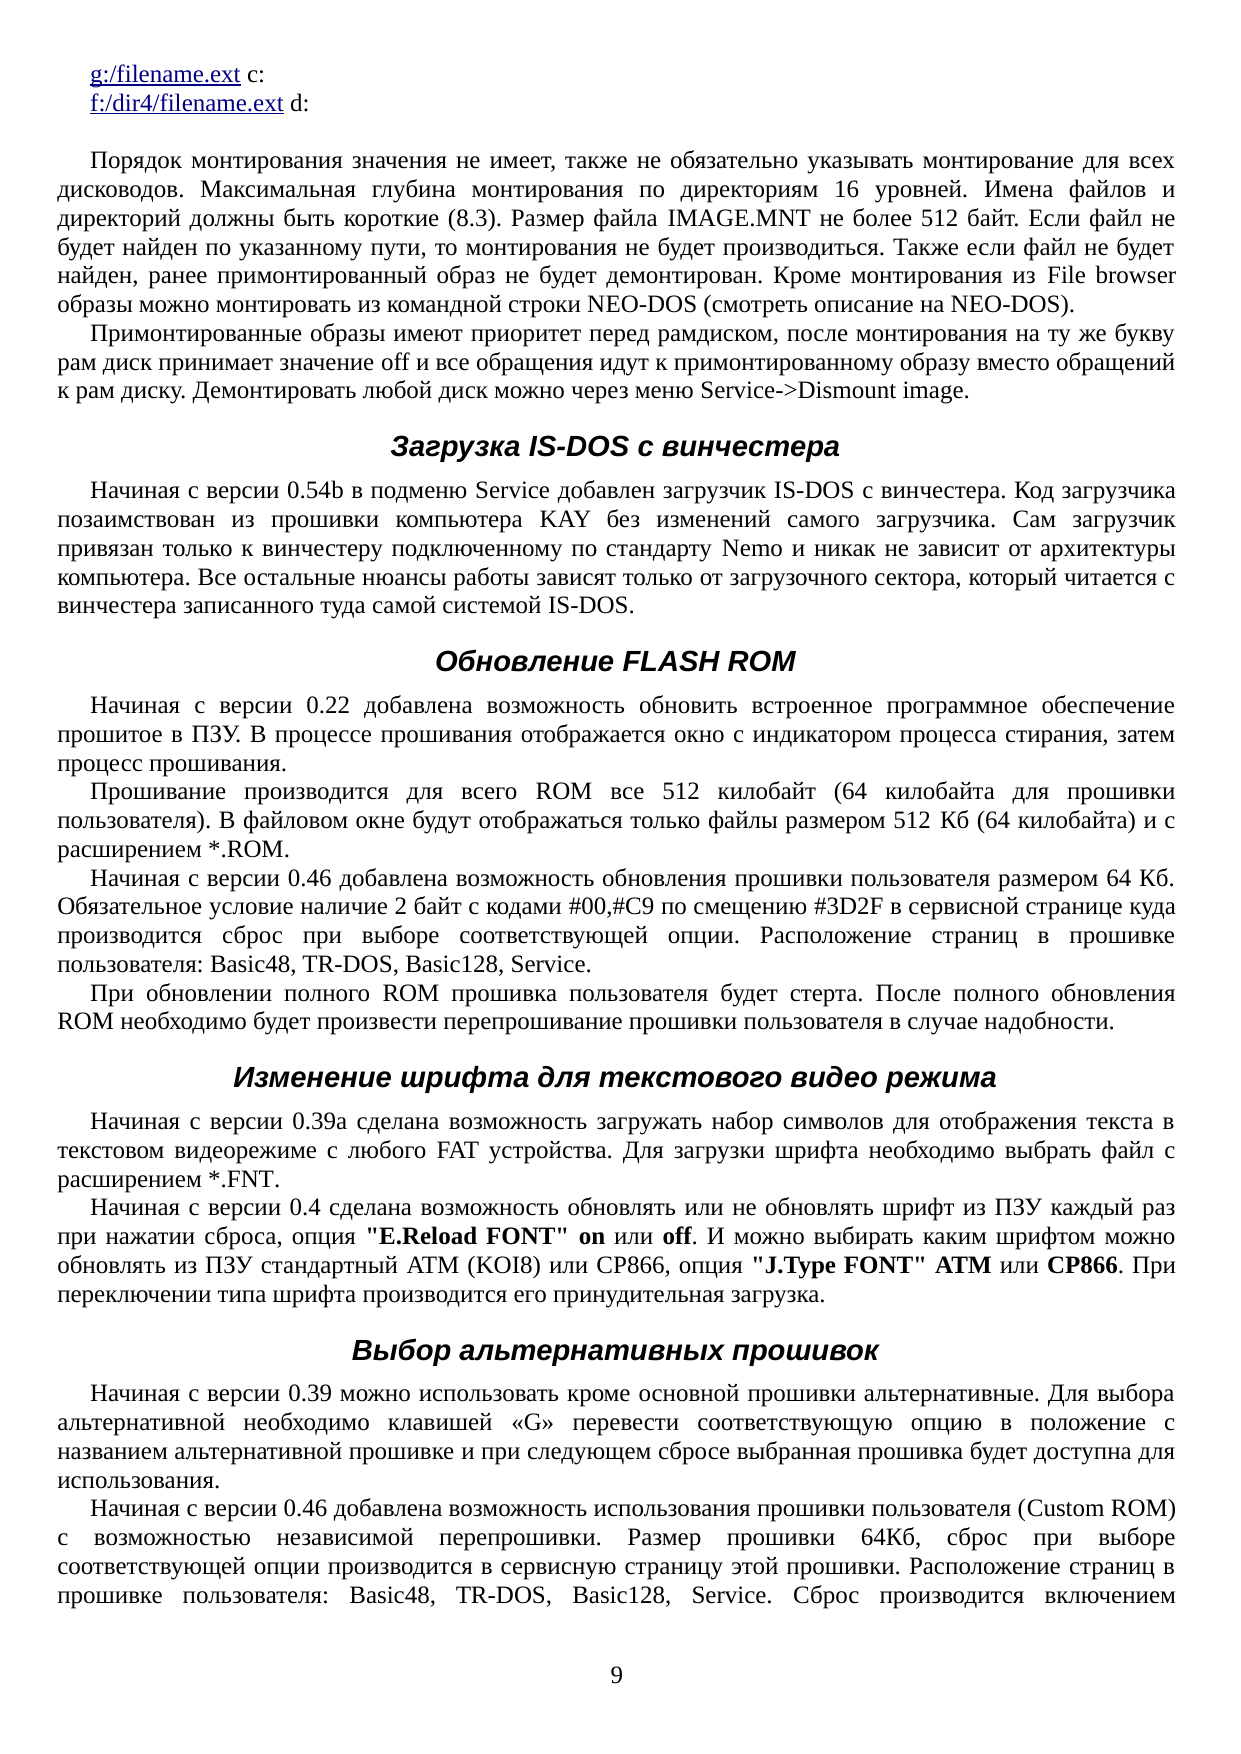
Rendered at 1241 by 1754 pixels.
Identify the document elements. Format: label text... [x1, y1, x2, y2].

text Примонтированные образы имеют приоритет перед рамдиском, после монтирования на ту же букву рам диск принимает значение off и все обращения идут к примонтированному образу вместо обращений к рам диску. Демонтировать любой диск можно через меню Service->Dismount image. [57, 318, 1176, 404]
text Начиная с версии 0.39 можно использовать кроме основной прошивки альтернативные. Для выбора альтернативной необходимо клавишей «G» перевести соответствующую опцию в положение с названием альтернативной прошивке и при следующем сбросе выбранная прошивка будет доступна для использования. [57, 1378, 1176, 1493]
text Начиная с версии 0.22 добавлена возможность обновить встроенное программное обеспечение прошитое в ПЗУ. В процессе прошивания отображается окно с индикатором процесса стирания, затем процесс прошивания. [57, 690, 1176, 776]
text Прошивание производится для всего ROM все 512 килобайт (64 килобайта для прошивки пользователя). В файловом окне будут отображаться только файлы размером 512 Кб (64 килобайта) и с расширением *.ROM. [57, 776, 1176, 863]
text g:/filename.ext c: [57, 59, 1176, 88]
subtitle Обновление FLASH ROM [57, 644, 1176, 678]
subtitle Загрузка IS-DOS с винчестера [57, 429, 1176, 463]
subtitle Выбор альтернативных прошивок [57, 1332, 1176, 1366]
text Начиная с версии 0.54b в подменю Service добавлен загрузчик IS-DOS с винчестера. Код загрузчика позаимствован из прошивки компьютера KAY без изменений самого загрузчика. Сам загрузчик привязан только к винчестеру подключенному по стандарту Nemo и никак не зависит от архитектуры компьютера. Все остальные нюансы работы зависят только от загрузочного сектора, который читается с винчестера записанного туда самой системой IS-DOS. [57, 475, 1176, 619]
text Начиная с версии 0.39а сделана возможность загружать набор символов для отображения текста в текстовом видеорежиме с любого FAT устройства. Для загрузки шрифта необходимо выбрать файл с расширением *.FNT. [57, 1106, 1176, 1192]
text Начиная с версии 0.4 сделана возможность обновлять или не обновлять шрифт из ПЗУ каждый раз при нажатии сброса, опция "E.Reload FONT" on или off. И можно выбирать каким шрифтом можно обновлять из ПЗУ стандартный ATM (KOI8) или CP866, опция "J.Type FONT" ATM или CP866. При переключении типа шрифта производится его принудительная загрузка. [57, 1192, 1176, 1307]
subtitle Изменение шрифта для текстового видео режима [57, 1060, 1176, 1094]
text f:/dir4/filename.ext d: [57, 88, 1176, 117]
text При обновлении полного ROM прошивка пользователя будет стерта. После полного обновления ROM необходимо будет произвести перепрошивание прошивки пользователя в случае надобности. [57, 978, 1176, 1035]
text Порядок монтирования значения не имеет, также не обязательно указывать монтирование для всех дисководов. Максимальная глубина монтирования по директориям 16 уровней. Имена файлов и директорий должны быть короткие (8.3). Размер файла IMAGE.MNT не более 512 байт. Если файл не будет найден по указанному пути, то монтирования не будет производиться. Также если файл не будет найден, ранее примонтированный образ не будет демонтирован. Кроме монтирования из File browser образы можно монтировать из командной строки NEO-DOS (смотреть описание на NEO-DOS). [57, 146, 1176, 318]
text Начиная с версии 0.46 добавлена возможность обновления прошивки пользователя размером 64 Кб. Обязательное условие наличие 2 байт с кодами #00,#C9 по смещению #3D2F в сервисной странице куда производится сброс при выборе соответствующей опции. Расположение страниц в прошивке пользователя: Basic48, TR-DOS, Basic128, Service. [57, 863, 1176, 978]
text Начиная с версии 0.46 добавлена возможность использования прошивки пользователя (Custom ROM) с возможностью независимой перепрошивки. Размер прошивки 64Кб, сброс при выборе соответствующей опции производится в сервисную страницу этой прошивки. Расположение страниц в прошивке пользователя: Basic48, TR-DOS, Basic128, Service. Сброс производится включением [57, 1493, 1176, 1608]
